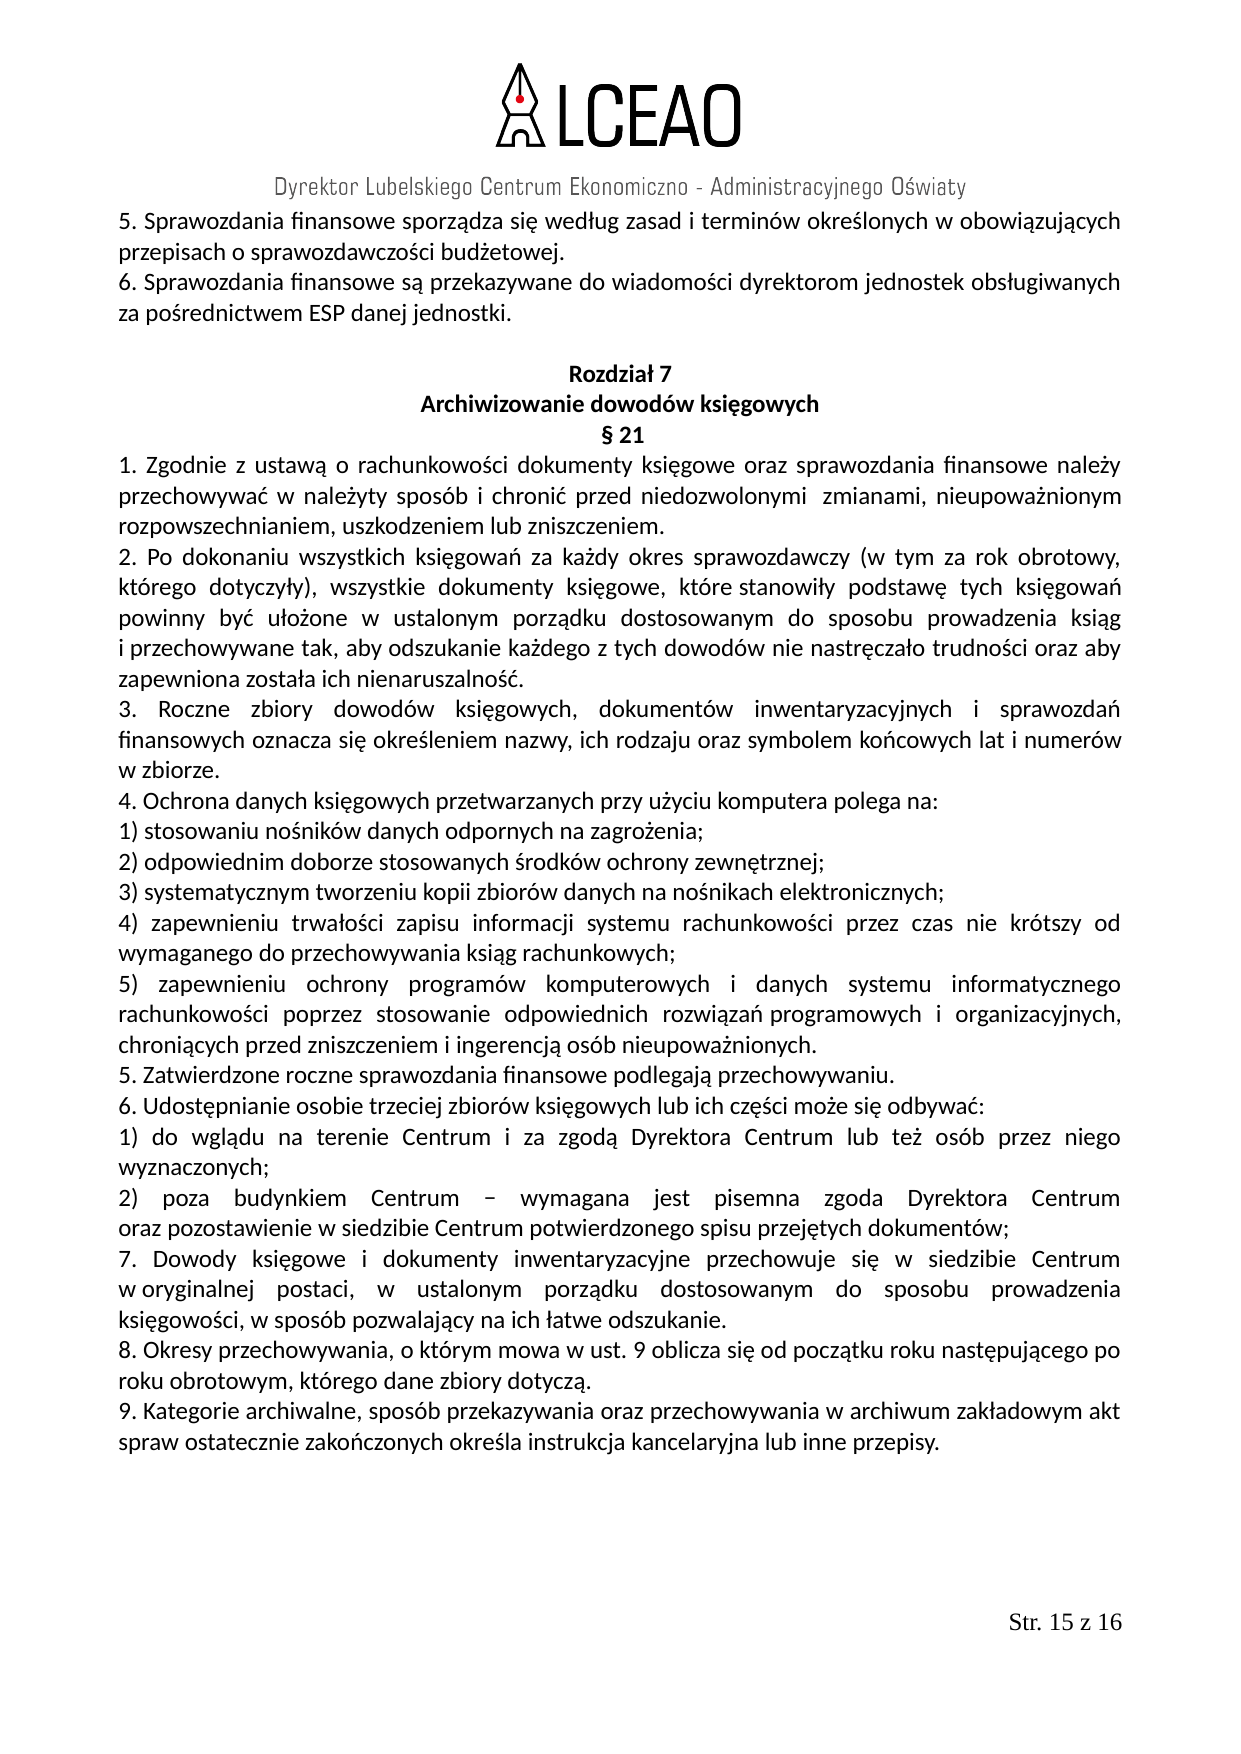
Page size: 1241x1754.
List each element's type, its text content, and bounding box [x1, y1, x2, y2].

text § 21 [561, 419, 1122, 449]
text Archiwizowanie dowodów księgowych [118, 388, 1122, 419]
text 6. Sprawozdania finansowe są przekazywane do wiadomości dyrektorom jednostek obsługiwanych za pośrednictwem ESP danej jednostki. [118, 266, 1122, 327]
text 7. Dowody księgowe i dokumenty inwentaryzacyjne przechowuje się w siedzibie Centrum w oryginalnej postaci, w ustalonym porządku dostosowanym do sposobu prowadzenia księgowości, w sposób pozwalający na ich łatwe odszukanie. [118, 1243, 1122, 1334]
text 1. Zgodnie z ustawą o rachunkowości dokumenty księgowe oraz sprawozdania finansowe należy przechowywać w należyty sposób i chronić przed niedozwolonymi zmianami, nieupoważnionym rozpowszechnianiem, uszkodzeniem lub zniszczeniem. [118, 449, 1122, 541]
text 5. Zatwierdzone roczne sprawozdania finansowe podlegają przechowywaniu. [118, 1060, 1122, 1090]
text 3) systematycznym tworzeniu kopii zbiorów danych na nośnikach elektronicznych; [118, 877, 1122, 907]
text 4. Ochrona danych księgowych przetwarzanych przy użyciu komputera polega na: [118, 785, 1122, 816]
text 5. Sprawozdania finansowe sporządza się według zasad i terminów określonych w obowiązujących przepisach o sprawozdawczości budżetowej. [118, 205, 1122, 266]
text 2) odpowiednim doborze stosowanych środków ochrony zewnętrznej; [118, 846, 1122, 877]
text Rozdział 7 [118, 358, 1122, 388]
picture [273, 63, 967, 202]
text 2. Po dokonaniu wszystkich księgowań za każdy okres sprawozdawczy (w tym za rok obrotowy, którego dotyczyły), wszystkie dokumenty księgowe, które stanowiły podstawę tych księgowań powinny być ułożone w ustalonym porządku dostosowanym do sposobu prowadzenia ksiąg i przechowywane tak, aby odszukanie każdego z tych dowodów nie nastręczało trudności oraz aby zapewniona została ich nienaruszalność. [118, 541, 1122, 693]
text 5) zapewnieniu ochrony programów komputerowych i danych systemu informatycznego rachunkowości poprzez stosowanie odpowiednich rozwiązań programowych i organizacyjnych, chroniących przed zniszczeniem i ingerencją osób nieupoważnionych. [118, 968, 1122, 1060]
text 6. Udostępnianie osobie trzeciej zbiorów księgowych lub ich części może się odbywać: [118, 1090, 1122, 1121]
text 1) do wglądu na terenie Centrum i za zgodą Dyrektora Centrum lub też osób przez niego wyznaczonych; [118, 1121, 1122, 1182]
text 4) zapewnieniu trwałości zapisu informacji systemu rachunkowości przez czas nie krótszy od wymaganego do przechowywania ksiąg rachunkowych; [118, 907, 1122, 968]
text 1) stosowaniu nośników danych odpornych na zagrożenia; [118, 816, 1122, 846]
text 9. Kategorie archiwalne, sposób przekazywania oraz przechowywania w archiwum zakładowym akt spraw ostatecznie zakończonych określa instrukcja kancelaryjna lub inne przepisy. [118, 1395, 1122, 1456]
text 3. Roczne zbiory dowodów księgowych, dokumentów inwentaryzacyjnych i sprawozdań finansowych oznacza się określeniem nazwy, ich rodzaju oraz symbolem końcowych lat i numerów w zbiorze. [118, 693, 1122, 785]
text 2) poza budynkiem Centrum − wymagana jest pisemna zgoda Dyrektora Centrum oraz pozostawienie w siedzibie Centrum potwierdzonego spisu przejętych dokumentów; [118, 1182, 1122, 1243]
text 8. Okresy przechowywania, o którym mowa w ust. 9 oblicza się od początku roku następującego po roku obrotowym, którego dane zbiory dotyczą. [118, 1334, 1122, 1395]
